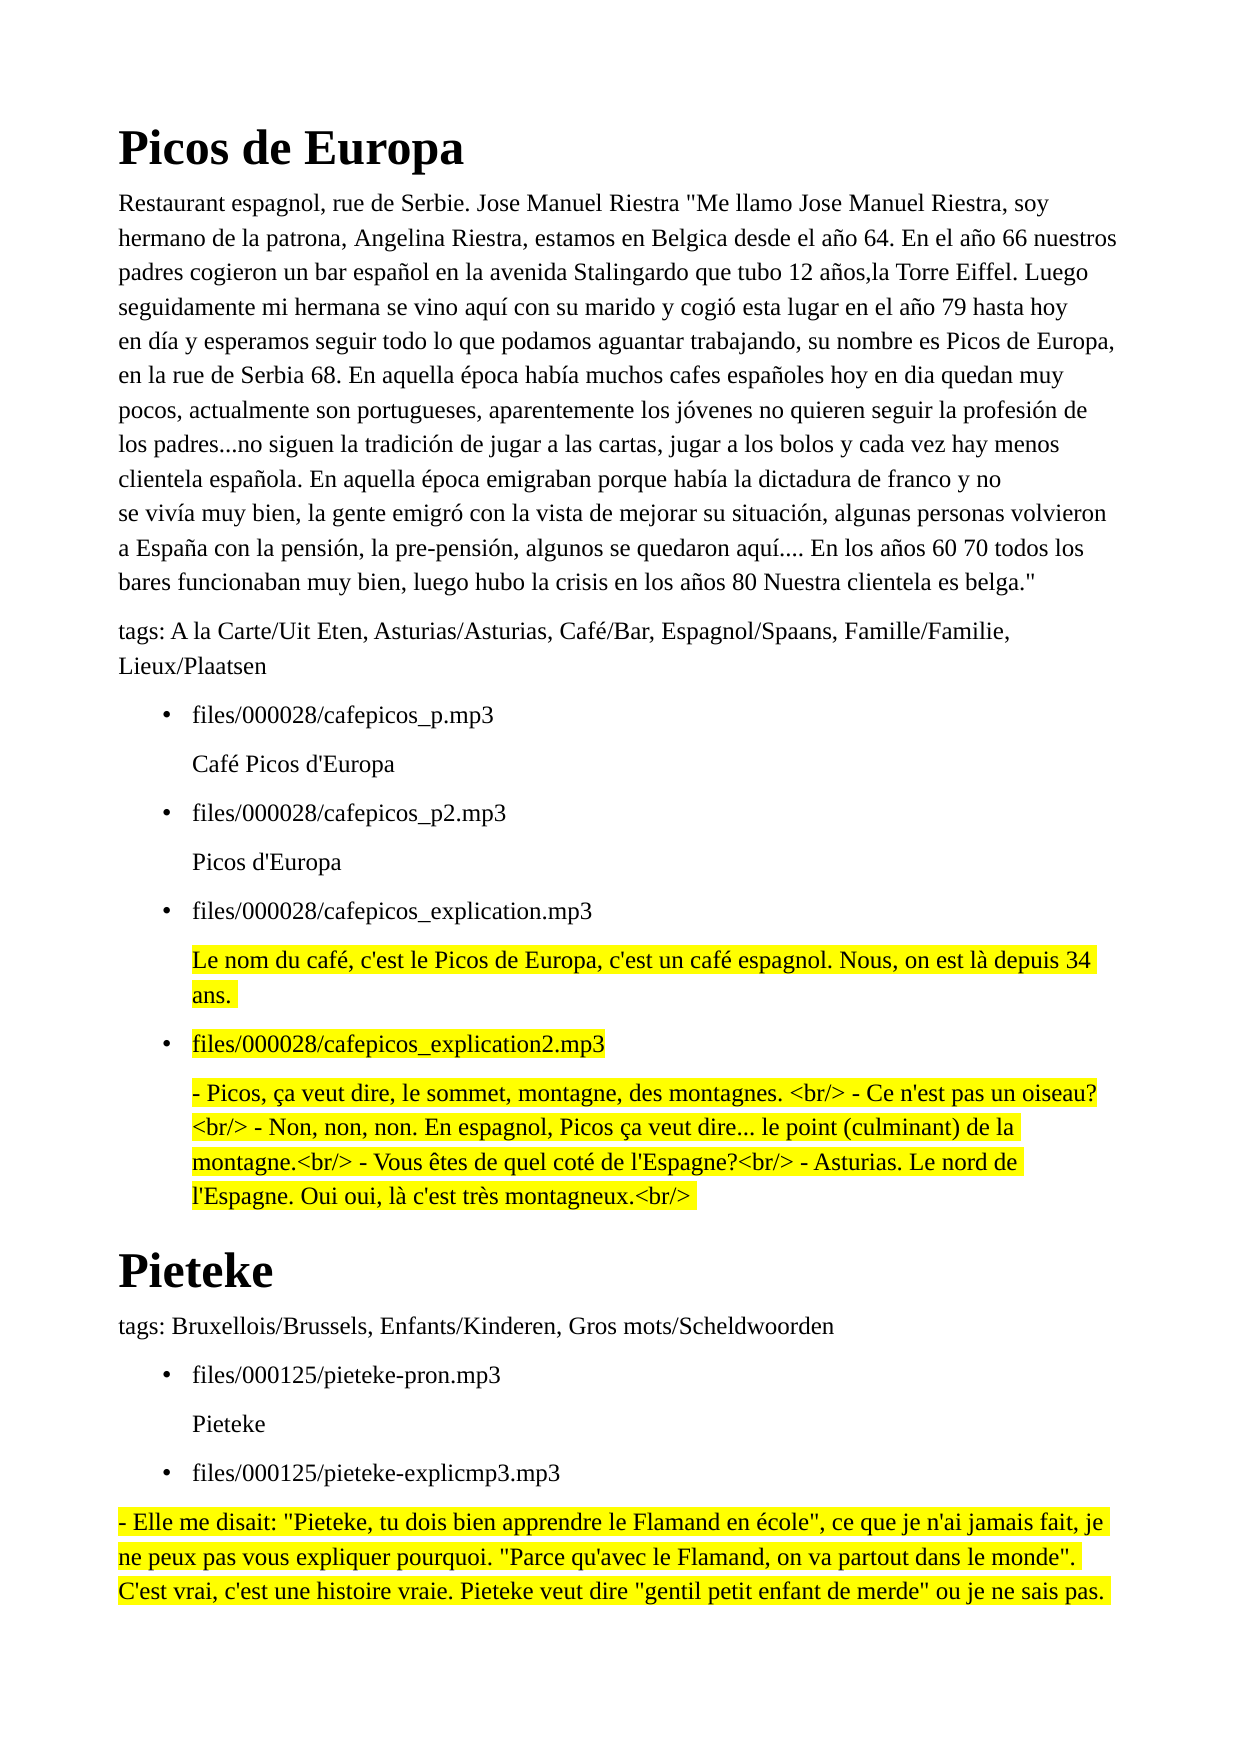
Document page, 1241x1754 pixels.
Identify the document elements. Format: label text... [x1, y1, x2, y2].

list files/000125/pieteke-explicmp3.mp3 [162, 1458, 1122, 1487]
list files/000028/cafepicos_explication.mp3 [162, 896, 1122, 925]
text tags: Bruxellois/Brussels, Enfants/Kinderen, Gros mots/Scheldwoorden [118, 1311, 1122, 1339]
list Pieteke [162, 1409, 1122, 1438]
list Picos d'Europa [162, 847, 1122, 876]
text Restaurant espagnol, rue de Serbie. Jose Manuel Riestra "Me llamo Jose Manuel Riestra, soy hermano de la patrona, Angelina Riestra, estamos en Belgica desde el año 64. En el año 66 nuestros padres cogieron un bar español en la avenida Stalingardo que tubo 12 años,la Torre Eiffel. Luego seguidamente mi hermana se vino aquí con su marido y cogió esta lugar en el año 79 hasta hoy en día y esperamos seguir todo lo que podamos aguantar trabajando, su nombre es Picos de Europa, en la rue de Serbia 68. En aquella época había muchos cafes españoles hoy en dia quedan muy pocos, actualmente son portugueses, aparentemente los jóvenes no quieren seguir la profesión de los padres...no siguen la tradición de jugar a las cartas, jugar a los bolos y cada vez hay menos clientela española. En aquella época emigraban porque había la dictadura de franco y no se vivía muy bien, la gente emigró con la vista de mejorar su situación, algunas personas volvieron a España con la pensión, la pre-pensión, algunos se quedaron aquí.... En los años 60 70 todos los bares funcionaban muy bien, luego hubo la crisis en los años 80 Nuestra clientela es belga." [118, 188, 1122, 596]
list Le nom du café, c'est le Picos de Europa, c'est un café espagnol. Nous, on est là depuis 34 ans. [162, 945, 1122, 1008]
text tags: A la Carte/Uit Eten, Asturias/Asturias, Café/Bar, Espagnol/Spaans, Famille/Familie, Lieux/Plaatsen [118, 616, 1122, 680]
list files/000028/cafepicos_p.mp3 [162, 700, 1122, 729]
list files/000028/cafepicos_explication2.mp3 [162, 1029, 1122, 1058]
list Café Picos d'Europa [162, 749, 1122, 778]
list - Picos, ça veut dire, le sommet, montagne, des montagnes. <br/> - Ce n'est pas un oiseau?<br/> - Non, non, non. En espagnol, Picos ça veut dire... le point (culminant) de la montagne.<br/> - Vous êtes de quel coté de l'Espagne?<br/> - Asturias. Le nord de l'Espagne. Oui oui, là c'est très montagneux.<br/> [162, 1078, 1122, 1210]
subtitle Pieteke [118, 1241, 1122, 1298]
list files/000028/cafepicos_p2.mp3 [162, 798, 1122, 827]
subtitle Picos de Europa [118, 118, 1122, 176]
list files/000125/pieteke-pron.mp3 [162, 1360, 1122, 1389]
text - Elle me disait: "Pieteke, tu dois bien apprendre le Flamand en école", ce que je n'ai jamais fait, je ne peux pas vous expliquer pourquoi. "Parce qu'avec le Flamand, on va partout dans le monde". C'est vrai, c'est une histoire vraie. Pieteke veut dire "gentil petit enfant de merde" ou je ne sais pas. [118, 1507, 1122, 1605]
